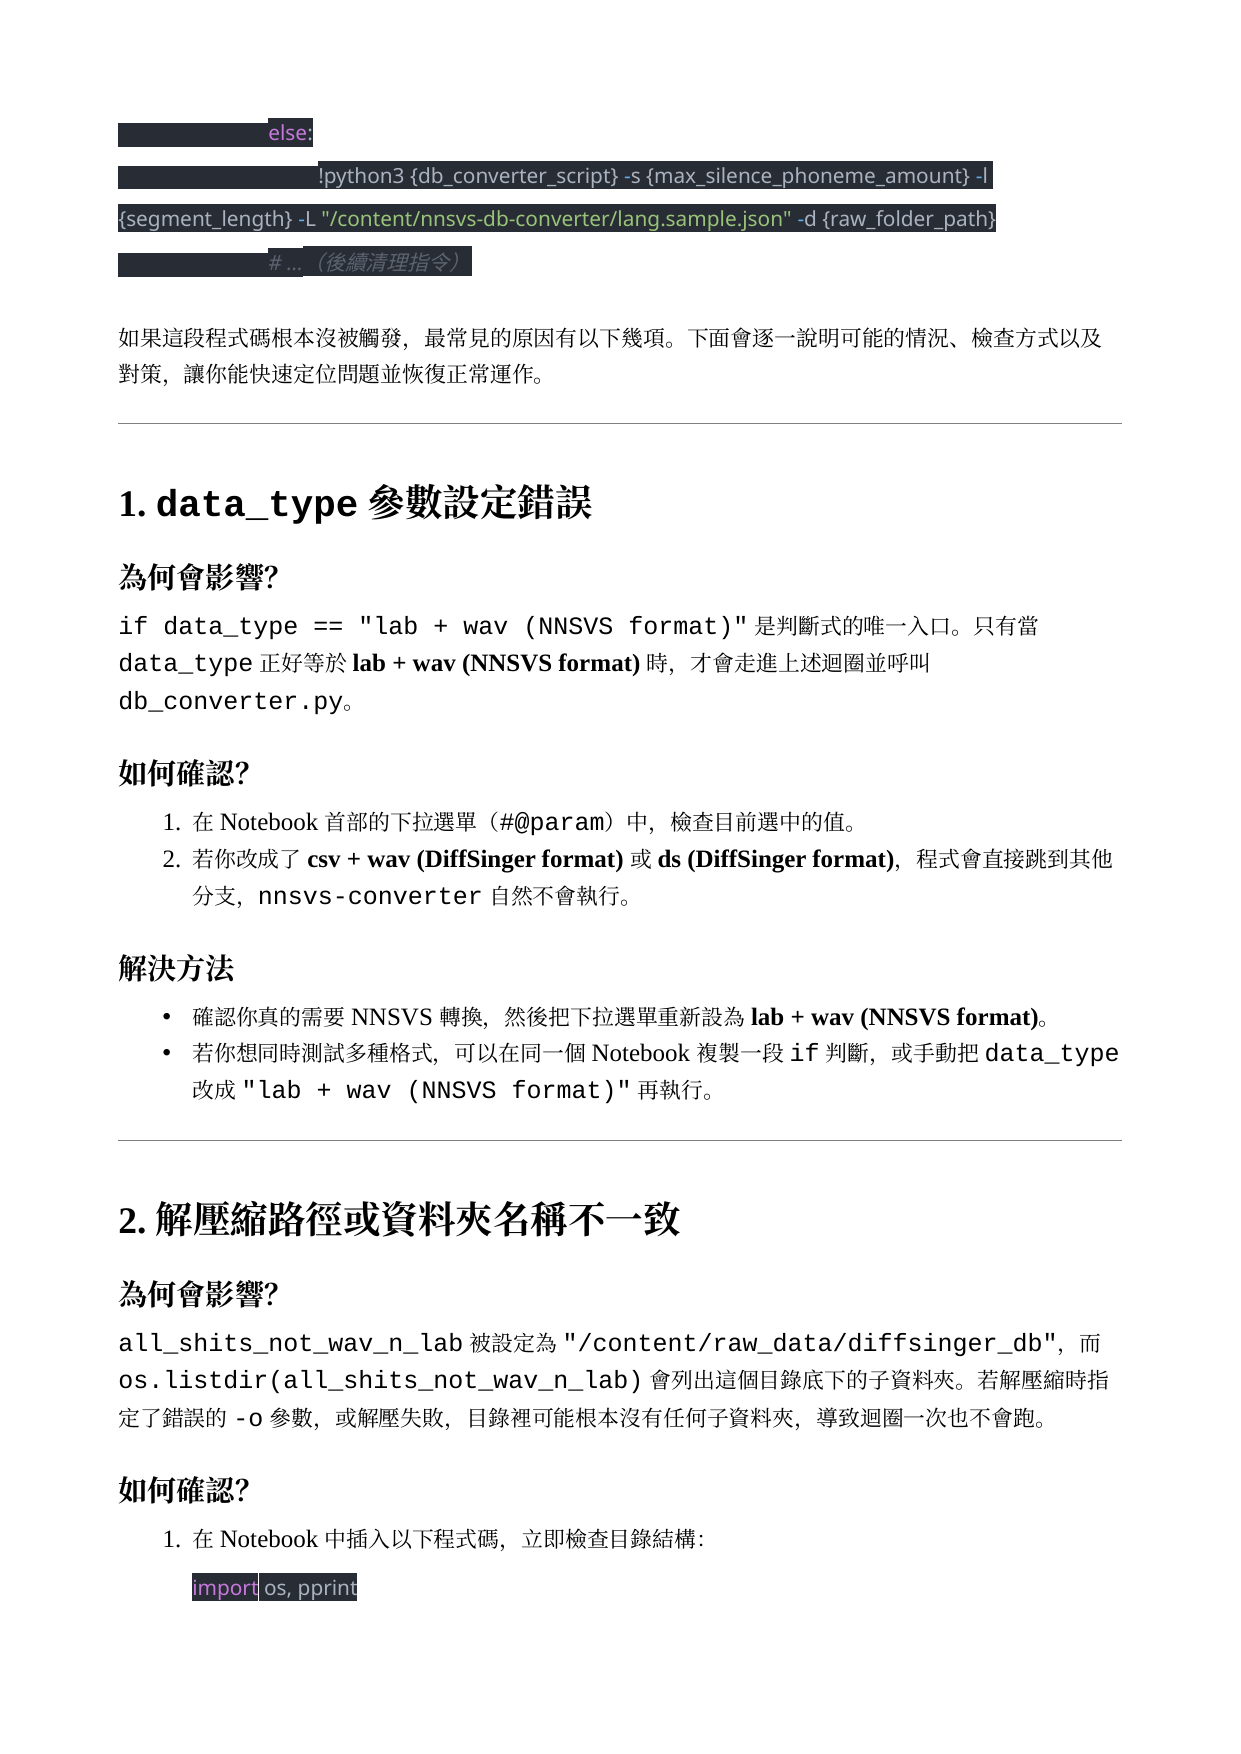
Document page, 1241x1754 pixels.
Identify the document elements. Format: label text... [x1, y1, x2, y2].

list 確認你真的需要 NNSVS 轉換，然後把下拉選單重新設為 lab + wav (NNSVS format)。 [162, 1000, 1122, 1031]
subtitle 如何確認？ [118, 1468, 1122, 1509]
subtitle 如何確認？ [118, 751, 1122, 793]
subtitle 為何會影響？ [118, 555, 1122, 597]
text all_shits_not_wav_n_lab 被設定為 "/content/raw_data/diffsinger_db"，而 os.listdir(all_shits_not_wav_n_lab) 會列出這個目錄底下的子資料夾。若解壓縮時指定了錯誤的 -o 參數，或解壓失敗，目錄裡可能根本沒有任何子資料夾，導致迴圈一次也不會跑。 [118, 1326, 1122, 1434]
list 在 Notebook 中插入以下程式碼，立即檢查目錄結構： [162, 1522, 1122, 1553]
text else: [118, 118, 1122, 147]
text if data_type == "lab + wav (NNSVS format)" 是判斷式的唯一入口。只有當 data_type 正好等於 lab + wav (NNSVS format) 時，才會走進上述迴圈並呼叫 db_converter.py。 [118, 609, 1122, 717]
list 若你改成了 csv + wav (DiffSinger format) 或 ds (DiffSinger format)，程式會直接跳到其他分支，nnsvs‑converter 自然不會執行。 [162, 843, 1122, 912]
list 若你想同時測試多種格式，可以在同一個 Notebook 複製一段 if 判斷，或手動把 data_type 改成 "lab + wav (NNSVS format)" 再執行。 [162, 1036, 1122, 1106]
subtitle 為何會影響？ [118, 1272, 1122, 1314]
text 如果這段程式碼根本沒被觸發，最常見的原因有以下幾項。下面會逐一說明可能的情況、檢查方式以及對策，讓你能快速定位問題並恢復正常運作。 [118, 321, 1122, 389]
list 在 Notebook 首部的下拉選單（#@param）中，檢查目前選中的值。 [162, 805, 1122, 838]
subtitle 解決方法 [118, 946, 1122, 987]
subtitle 1. data_type 參數設定錯誤 [118, 473, 1122, 528]
text !python3 {db_converter_script} -s {max_silence_phoneme_amount} -l {segment_length} -L "/content/nnsvs-db-converter/lang.sample.json" -d {raw_folder_path} [118, 161, 1122, 232]
list import os, pprint [162, 1573, 1122, 1601]
subtitle 2. 解壓縮路徑或資料夾名稱不一致 [118, 1191, 1122, 1245]
text # …（後續清理指令） [118, 246, 1122, 277]
